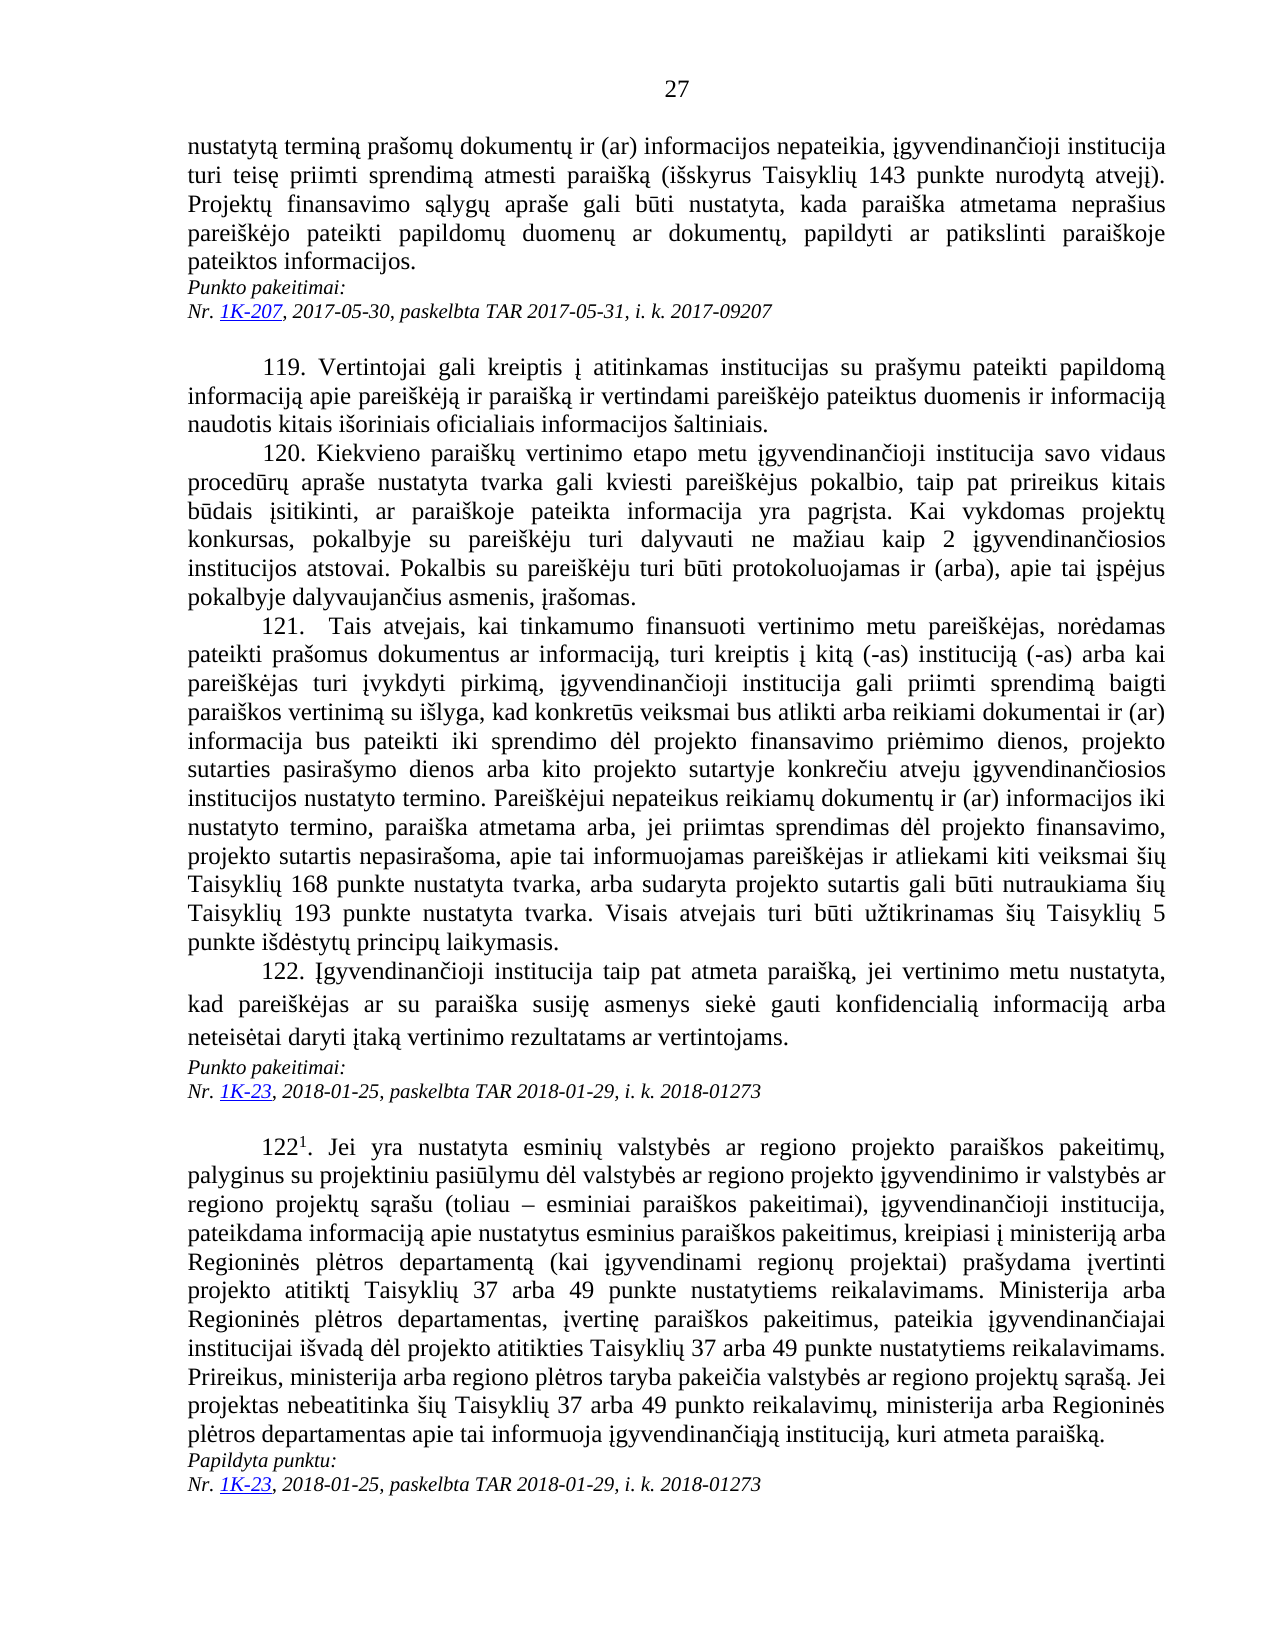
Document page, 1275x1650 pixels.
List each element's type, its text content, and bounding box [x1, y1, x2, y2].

text Papildyta punktu: [187, 1448, 1167, 1472]
text 119. Vertintojai gali kreiptis į atitinkamas institucijas su prašymu pateikti papildomą informaciją apie pareiškėją ir paraišką ir vertindami pareiškėjo pateiktus duomenis ir informaciją naudotis kitais išoriniais oficialiais informacijos šaltiniais. [187, 352, 1167, 438]
text 121. Tais atvejais, kai tinkamumo finansuoti vertinimo metu pareiškėjas, norėdamas pateikti prašomus dokumentus ar informaciją, turi kreiptis į kitą (-as) instituciją (-as) arba kai pareiškėjas turi įvykdyti pirkimą, įgyvendinančioji institucija gali priimti sprendimą baigti paraiškos vertinimą su išlyga, kad konkretūs veiksmai bus atlikti arba reikiami dokumentai ir (ar) informacija bus pateikti iki sprendimo dėl projekto finansavimo priėmimo dienos, projekto sutarties pasirašymo dienos arba kito projekto sutartyje konkrečiu atveju įgyvendinančiosios institucijos nustatyto termino. Pareiškėjui nepateikus reikiamų dokumentų ir (ar) informacijos iki nustatyto termino, paraiška atmetama arba, jei priimtas sprendimas dėl projekto finansavimo, projekto sutartis nepasirašoma, apie tai informuojamas pareiškėjas ir atliekami kiti veiksmai šių Taisyklių 168 punkte nustatyta tvarka, arba sudaryta projekto sutartis gali būti nutraukiama šių Taisyklių 193 punkte nustatyta tvarka. Visais atvejais turi būti užtikrinamas šių Taisyklių 5 punkte išdėstytų principų laikymasis. [187, 611, 1167, 956]
text 1221. Jei yra nustatyta esminių valstybės ar regiono projekto paraiškos pakeitimų, palyginus su projektiniu pasiūlymu dėl valstybės ar regiono projekto įgyvendinimo ir valstybės ar regiono projektų sąrašu (toliau – esminiai paraiškos pakeitimai), įgyvendinančioji institucija, pateikdama informaciją apie nustatytus esminius paraiškos pakeitimus, kreipiasi į ministeriją arba Regioninės plėtros departamentą (kai įgyvendinami regionų projektai) prašydama įvertinti projekto atitiktį Taisyklių 37 arba 49 punkte nustatytiems reikalavimams. Ministerija arba Regioninės plėtros departamentas, įvertinę paraiškos pakeitimus, pateikia įgyvendinančiajai institucijai išvadą dėl projekto atitikties Taisyklių 37 arba 49 punkte nustatytiems reikalavimams. Prireikus, ministerija arba regiono plėtros taryba pakeičia valstybės ar regiono projektų sąrašą. Jei projektas nebeatitinka šių Taisyklių 37 arba 49 punkto reikalavimų, ministerija arba Regioninės plėtros departamentas apie tai informuoja įgyvendinančiąją instituciją, kuri atmeta paraišką. [187, 1132, 1167, 1448]
text Punkto pakeitimai: [187, 1055, 1167, 1079]
text Nr. 1K-23, 2018-01-25, paskelbta TAR 2018-01-29, i. k. 2018-01273 [187, 1472, 1167, 1496]
text Nr. 1K-207, 2017-05-30, paskelbta TAR 2017-05-31, i. k. 2017-09207 [187, 299, 1167, 323]
text 120. Kiekvieno paraiškų vertinimo etapo metu įgyvendinančioji institucija savo vidaus procedūrų apraše nustatyta tvarka gali kviesti pareiškėjus pokalbio, taip pat prireikus kitais būdais įsitikinti, ar paraiškoje pateikta informacija yra pagrįsta. Kai vykdomas projektų konkursas, pokalbyje su pareiškėju turi dalyvauti ne mažiau kaip 2 įgyvendinančiosios institucijos atstovai. Pokalbis su pareiškėju turi būti protokoluojamas ir (arba), apie tai įspėjus pokalbyje dalyvaujančius asmenis, įrašomas. [187, 438, 1167, 611]
text Nr. 1K-23, 2018-01-25, paskelbta TAR 2018-01-29, i. k. 2018-01273 [187, 1079, 1167, 1103]
text 122. Įgyvendinančioji institucija taip pat atmeta paraišką, jei vertinimo metu nustatyta, kad pareiškėjas ar su paraiška susiję asmenys siekė gauti konfidencialią informaciją arba neteisėtai daryti įtaką vertinimo rezultatams ar vertintojams. [187, 956, 1167, 1051]
text Punkto pakeitimai: [187, 275, 1167, 299]
text nustatytą terminą prašomų dokumentų ir (ar) informacijos nepateikia, įgyvendinančioji institucija turi teisę priimti sprendimą atmesti paraišką (išskyrus Taisyklių 143 punkte nurodytą atvejį). Projektų finansavimo sąlygų apraše gali būti nustatyta, kada paraiška atmetama neprašius pareiškėjo pateikti papildomų duomenų ar dokumentų, papildyti ar patikslinti paraiškoje pateiktos informacijos. [187, 131, 1167, 275]
